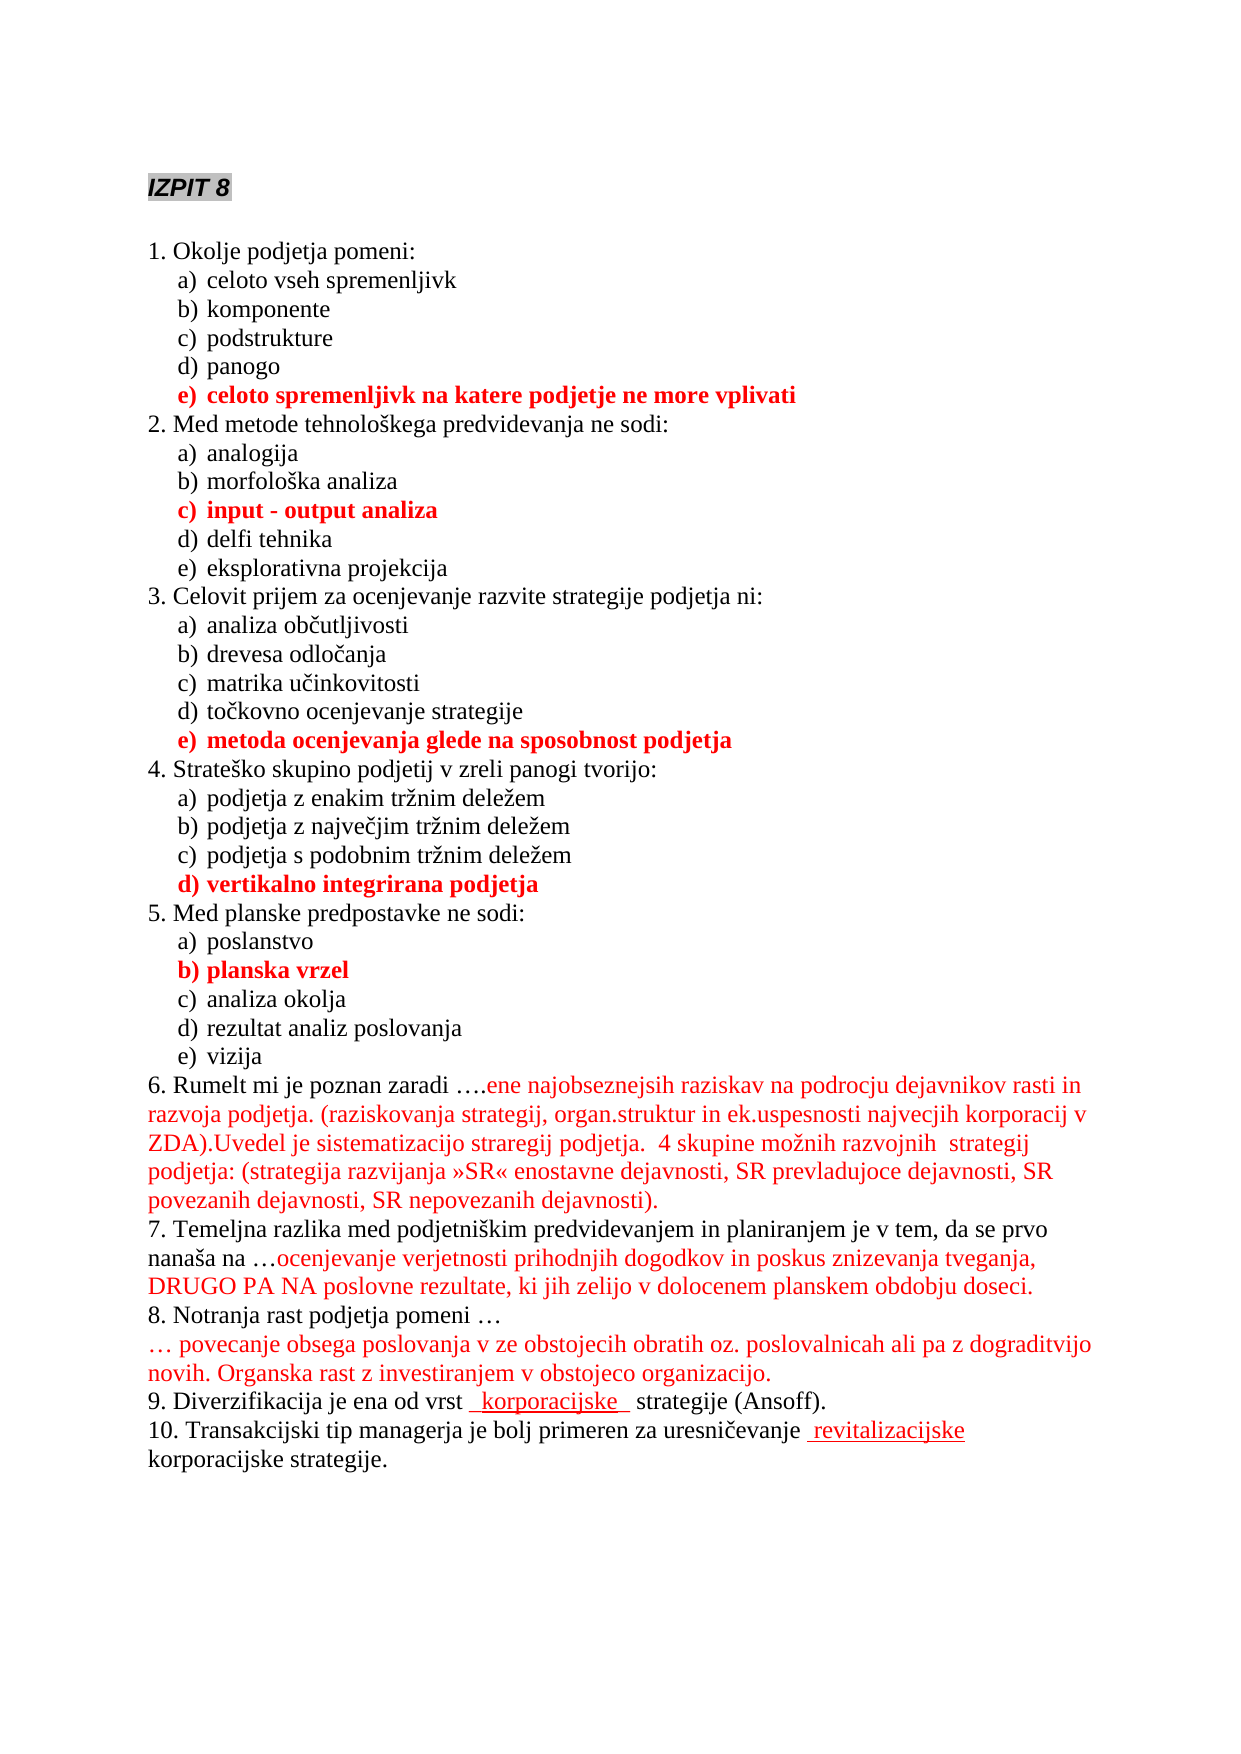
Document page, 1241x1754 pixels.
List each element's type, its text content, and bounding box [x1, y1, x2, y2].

list podstrukture [177, 323, 1093, 351]
subtitle IZPIT 8 [148, 173, 1093, 201]
list morfološka analiza [177, 466, 1093, 495]
list metoda ocenjevanja glede na sposobnost podjetja [177, 725, 1093, 754]
list rezultat analiz poslovanja [177, 1013, 1093, 1041]
list analiza okolja [177, 984, 1093, 1013]
list podjetja s podobnim tržnim deležem [177, 840, 1093, 869]
text 2. Med metode tehnološkega predvidevanja ne sodi: [148, 409, 1093, 438]
list matrika učinkovitosti [177, 668, 1093, 696]
list input - output analiza [177, 495, 1093, 524]
list vertikalno integrirana podjetja [177, 869, 1093, 898]
list eksplorativna projekcija [177, 553, 1093, 581]
list analiza občutljivosti [177, 610, 1093, 639]
text 8. Notranja rast podjetja pomeni … [148, 1300, 1093, 1329]
text 9. Diverzifikacija je ena od vrst _korporacijske_ strategije (Ansoff). [148, 1386, 1093, 1415]
text 7. Temeljna razlika med podjetniškim predvidevanjem in planiranjem je v tem, da se prvo nanaša na …ocenjevanje verjetnosti prihodnjih dogodkov in poskus znizevanja tveganja, DRUGO PA NA poslovne rezultate, ki jih zelijo v dolocenem planskem obdobju doseci. [148, 1214, 1093, 1300]
list delfi tehnika [177, 524, 1093, 553]
text 1. Okolje podjetja pomeni: [148, 236, 1093, 265]
text 3. Celovit prijem za ocenjevanje razvite strategije podjetja ni: [148, 581, 1093, 610]
list poslanstvo [177, 926, 1093, 955]
list celoto spremenljivk na katere podjetje ne more vplivati [177, 380, 1093, 409]
text 10. Transakcijski tip managerja je bolj primeren za uresničevanje revitalizacijske korporacijske strategije. [148, 1415, 1093, 1473]
text 5. Med planske predpostavke ne sodi: [148, 898, 1093, 926]
list podjetja z enakim tržnim deležem [177, 783, 1093, 811]
list komponente [177, 294, 1093, 323]
list analogija [177, 438, 1093, 466]
list planska vrzel [177, 955, 1093, 984]
list drevesa odločanja [177, 639, 1093, 668]
list podjetja z največjim tržnim deležem [177, 811, 1093, 840]
list panogo [177, 351, 1093, 380]
list točkovno ocenjevanje strategije [177, 696, 1093, 725]
text … povecanje obsega poslovanja v ze obstojecih obratih oz. poslovalnicah ali pa z dograditvijo novih. Organska rast z investiranjem v obstojeco organizacijo. [148, 1329, 1093, 1386]
list celoto vseh spremenljivk [177, 265, 1093, 294]
text 6. Rumelt mi je poznan zaradi ….ene najobseznejsih raziskav na podrocju dejavnikov rasti in razvoja podjetja. (raziskovanja strategij, organ.struktur in ek.uspesnosti najvecjih korporacij v ZDA).Uvedel je sistematizacijo straregij podjetja. 4 skupine možnih razvojnih strategij podjetja: (strategija razvijanja »SR« enostavne dejavnosti, SR prevladujoce dejavnosti, SR povezanih dejavnosti, SR nepovezanih dejavnosti). [148, 1070, 1093, 1214]
text 4. Strateško skupino podjetij v zreli panogi tvorijo: [148, 754, 1093, 783]
list vizija [177, 1041, 1093, 1070]
